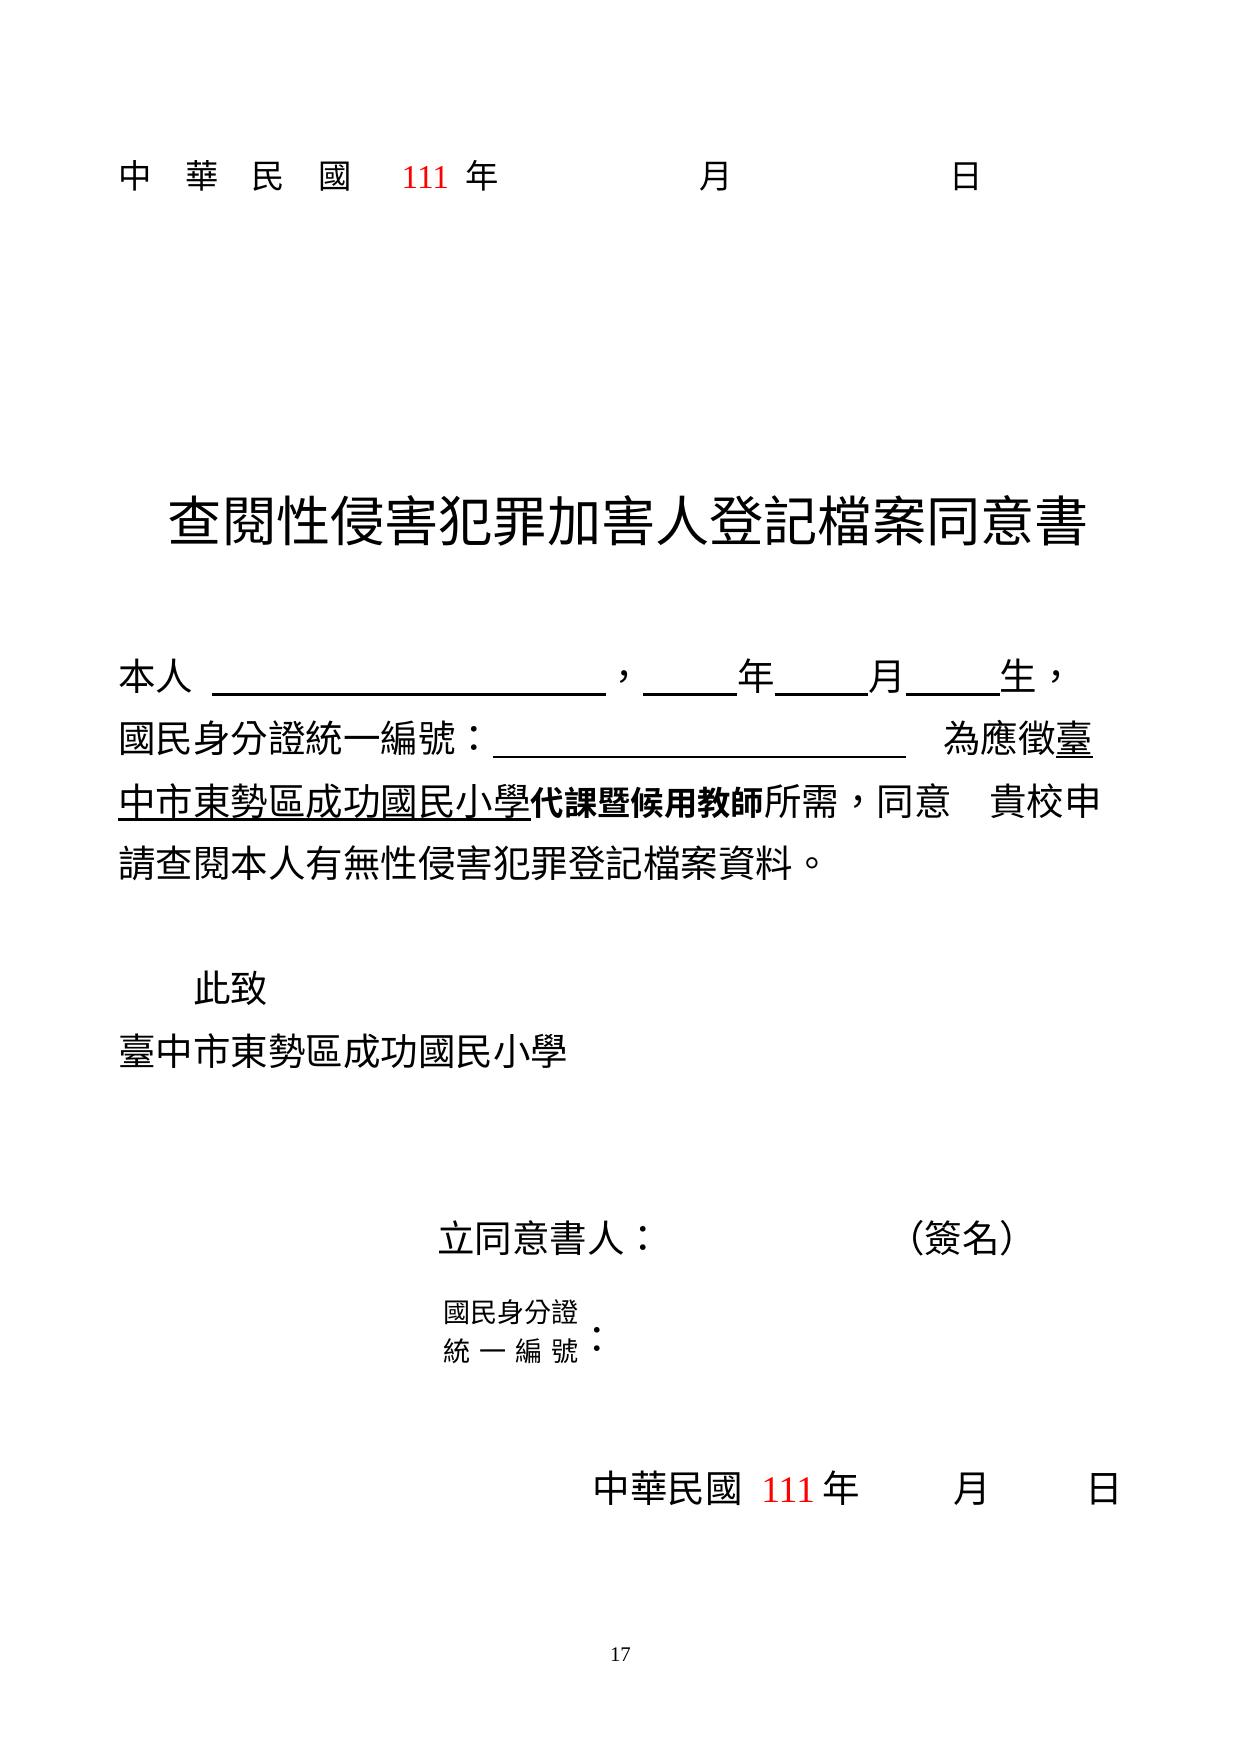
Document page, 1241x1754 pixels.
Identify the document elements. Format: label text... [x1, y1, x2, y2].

text 查閱性侵害犯罪加害人登記檔案同意書 [118, 444, 1138, 569]
text 國民身分證統一編號： 為應徵臺中市東勢區成功國民小學代課暨候用教師所需，同意 貴校申請查閱本人有無性侵害犯罪登記檔案資料。 [118, 694, 1122, 882]
text 中 華 民 國 111 年 月 日 [118, 132, 1122, 194]
text 本人 ， 年 月 生， [118, 632, 1122, 694]
text 立同意書人： （簽名） [118, 1194, 1122, 1257]
text 國民身分證統一編號： [118, 1257, 1122, 1382]
text 此致 [118, 944, 1122, 1007]
text 臺中市東勢區成功國民小學 [118, 1007, 1122, 1069]
text 中華民國 111年 月 日 [118, 1444, 1122, 1507]
